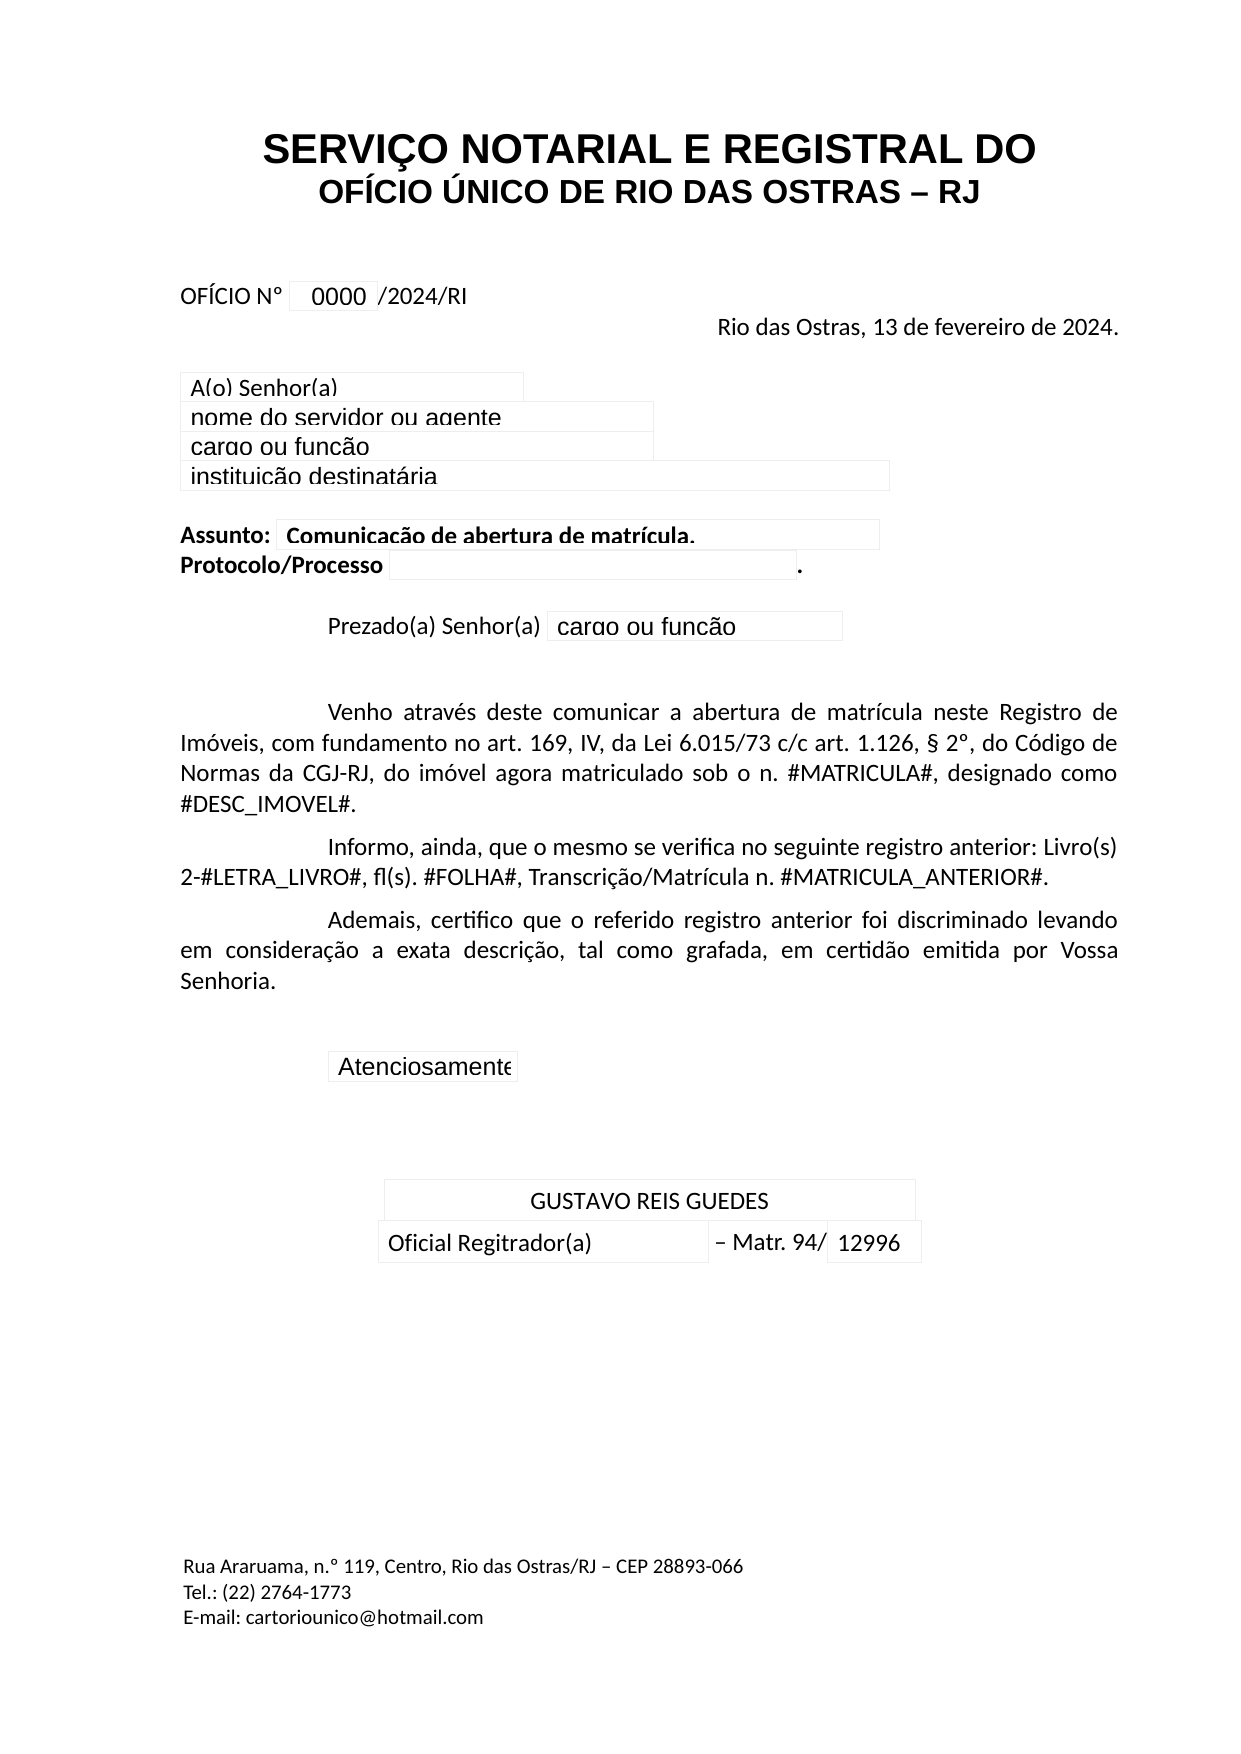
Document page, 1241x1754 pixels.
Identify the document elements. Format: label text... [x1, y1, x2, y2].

text – Matr. 94/ [709, 1221, 827, 1262]
text Protocolo/Processo [180, 549, 389, 580]
text [922, 1220, 1119, 1262]
table_header Venho através deste comunicar a abertura de matrícula neste Registro de Imóveis, com fundamento no art. 169, IV, da Lei 6.015/73 c/c art. 1.126, § 2º, do Código de Normas da CGJ-RJ, do imóvel agora matriculado sob o n. #MATRICULA#, designado como #DESC_IMOVEL#. Informo, ainda, que o mesmo se verifica no seguinte registro anterior: Livro(s) 2-#LETRA_LIVRO#, fl(s). #FOLHA#, Transcrição/Matrícula n. #MATRICULA_ANTERIOR#. Ademais, certifico que o referido registro anterior foi discriminado levando em consideração a exata descrição, tal como grafada, em certidão emitida por Vossa Senhoria. [180, 696, 1119, 1008]
text Prezado(a) Senhor(a) [180, 610, 1119, 641]
text . [797, 549, 1119, 580]
text Assunto: [180, 519, 276, 549]
text Rio das Ostras, 13 de fevereiro de 2024. [180, 311, 1119, 341]
text OFÍCIO Nº /2024/RI [180, 280, 1119, 311]
text [180, 1220, 378, 1262]
text [880, 519, 1119, 549]
